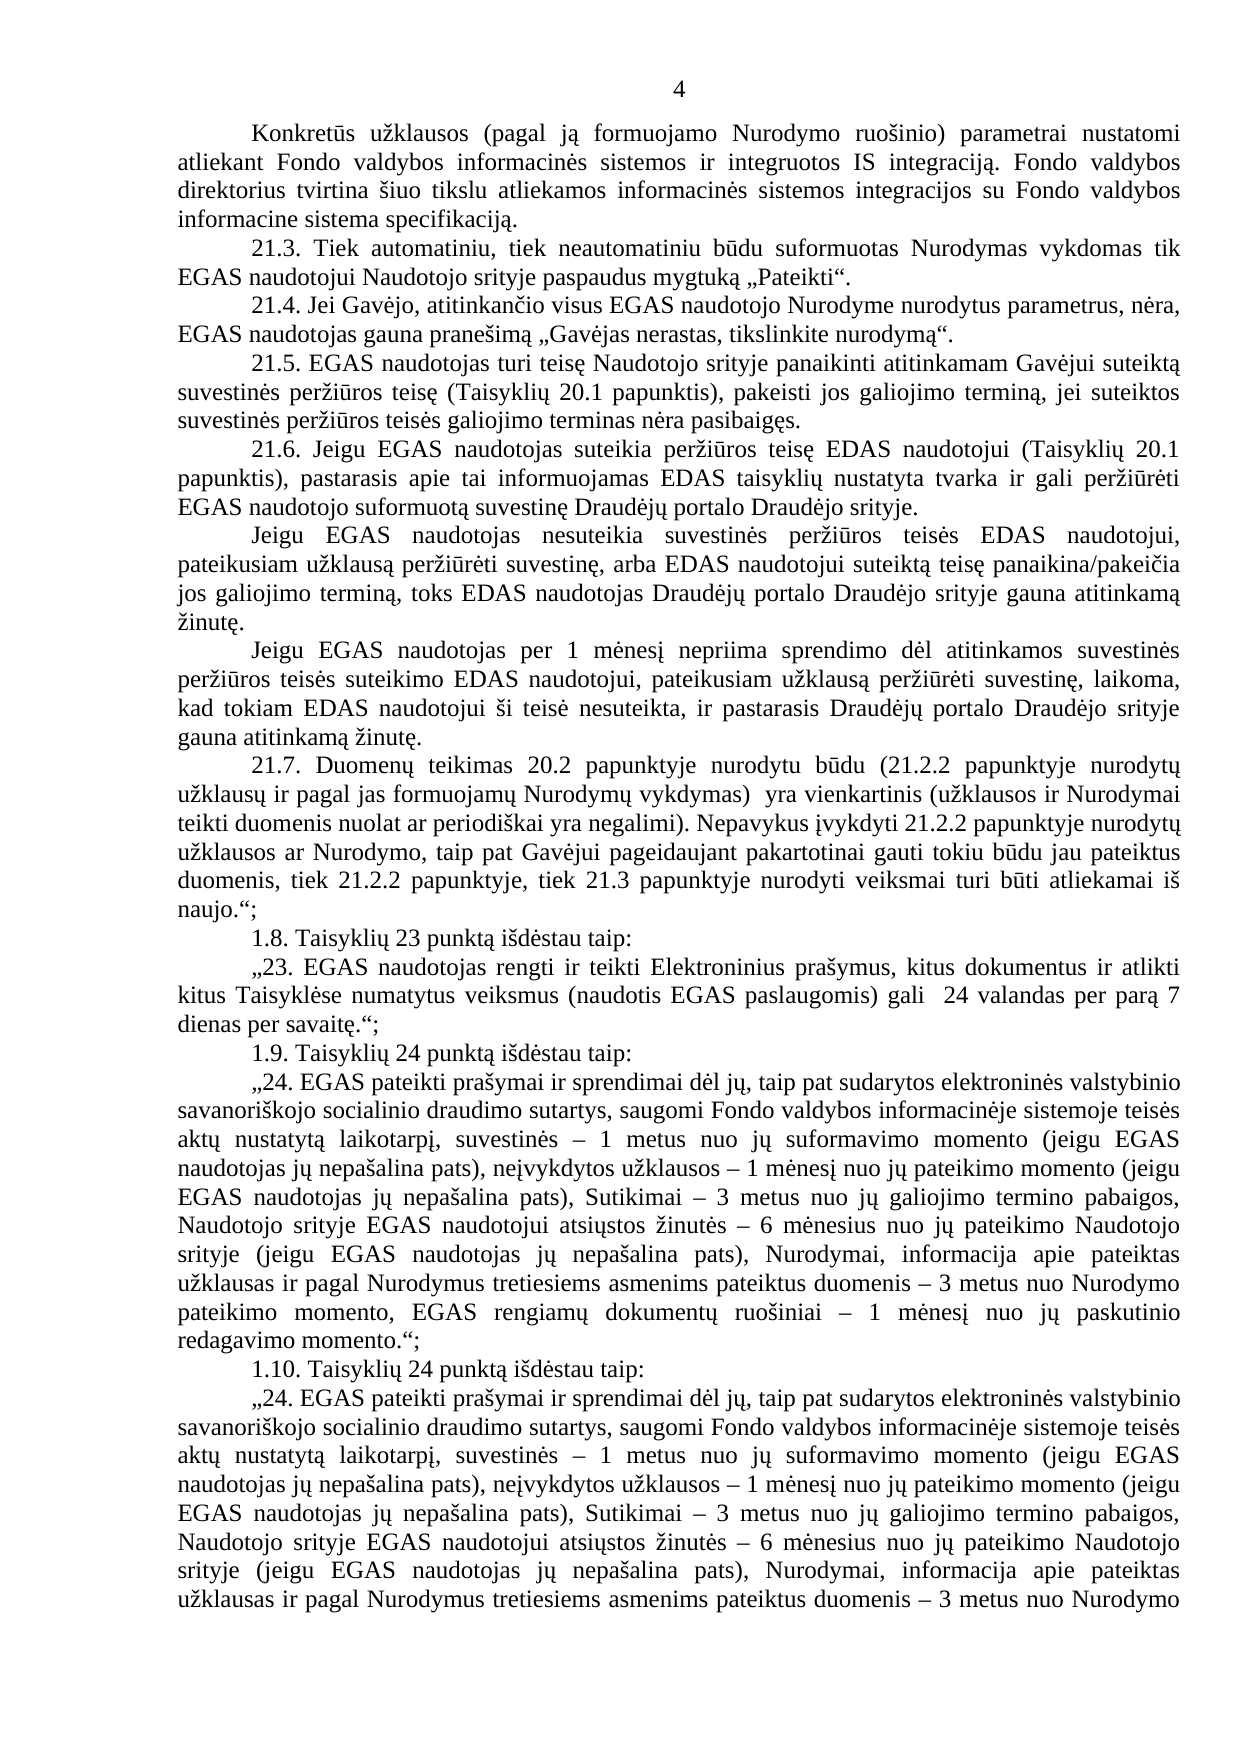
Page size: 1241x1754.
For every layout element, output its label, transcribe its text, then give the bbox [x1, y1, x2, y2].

text 21.7. Duomenų teikimas 20.2 papunktyje nurodytu būdu (21.2.2 papunktyje nurodytų užklausų ir pagal jas formuojamų Nurodymų vykdymas) yra vienkartinis (užklausos ir Nurodymai teikti duomenis nuolat ar periodiškai yra negalimi). Nepavykus įvykdyti 21.2.2 papunktyje nurodytų užklausos ar Nurodymo, taip pat Gavėjui pageidaujant pakartotinai gauti tokiu būdu jau pateiktus duomenis, tiek 21.2.2 papunktyje, tiek 21.3 papunktyje nurodyti veiksmai turi būti atliekamai iš naujo.“; [177, 751, 1181, 923]
text „23. EGAS naudotojas rengti ir teikti Elektroninius prašymus, kitus dokumentus ir atlikti kitus Taisyklėse numatytus veiksmus (naudotis EGAS paslaugomis) gali 24 valandas per parą 7 dienas per savaitę.“; [177, 952, 1181, 1038]
text Konkretūs užklausos (pagal ją formuojamo Nurodymo ruošinio) parametrai nustatomi atliekant Fondo valdybos informacinės sistemos ir integruotos IS integraciją. Fondo valdybos direktorius tvirtina šiuo tikslu atliekamos informacinės sistemos integracijos su Fondo valdybos informacine sistema specifikaciją. [177, 118, 1181, 233]
text 21.3. Tiek automatiniu, tiek neautomatiniu būdu suformuotas Nurodymas vykdomas tik EGAS naudotojui Naudotojo srityje paspaudus mygtuką „Pateikti“. [177, 233, 1181, 291]
text „24. EGAS pateikti prašymai ir sprendimai dėl jų, taip pat sudarytos elektroninės valstybinio savanoriškojo socialinio draudimo sutartys, saugomi Fondo valdybos informacinėje sistemoje teisės aktų nustatytą laikotarpį, suvestinės – 1 metus nuo jų suformavimo momento (jeigu EGAS naudotojas jų nepašalina pats), neįvykdytos užklausos – 1 mėnesį nuo jų pateikimo momento (jeigu EGAS naudotojas jų nepašalina pats), Sutikimai – 3 metus nuo jų galiojimo termino pabaigos, Naudotojo srityje EGAS naudotojui atsiųstos žinutės – 6 mėnesius nuo jų pateikimo Naudotojo srityje (jeigu EGAS naudotojas jų nepašalina pats), Nurodymai, informacija apie pateiktas užklausas ir pagal Nurodymus tretiesiems asmenims pateiktus duomenis – 3 metus nuo Nurodymo pateikimo momento, EGAS rengiamų dokumentų ruošiniai – 1 mėnesį nuo jų paskutinio redagavimo momento.“; [177, 1067, 1181, 1354]
text 21.4. Jei Gavėjo, atitinkančio visus EGAS naudotojo Nurodyme nurodytus parametrus, nėra, EGAS naudotojas gauna pranešimą „Gavėjas nerastas, tikslinkite nurodymą“. [177, 291, 1181, 348]
text 1.10. Taisyklių 24 punktą išdėstau taip: [177, 1354, 1181, 1383]
text 1.8. Taisyklių 23 punktą išdėstau taip: [177, 923, 1181, 952]
text 21.6. Jeigu EGAS naudotojas suteikia peržiūros teisę EDAS naudotojui (Taisyklių 20.1 papunktis), pastarasis apie tai informuojamas EDAS taisyklių nustatyta tvarka ir gali peržiūrėti EGAS naudotojo suformuotą suvestinę Draudėjų portalo Draudėjo srityje. [177, 434, 1181, 521]
text Jeigu EGAS naudotojas per 1 mėnesį nepriima sprendimo dėl atitinkamos suvestinės peržiūros teisės suteikimo EDAS naudotojui, pateikusiam užklausą peržiūrėti suvestinę, laikoma, kad tokiam EDAS naudotojui ši teisė nesuteikta, ir pastarasis Draudėjų portalo Draudėjo srityje gauna atitinkamą žinutę. [177, 636, 1181, 751]
text „24. EGAS pateikti prašymai ir sprendimai dėl jų, taip pat sudarytos elektroninės valstybinio savanoriškojo socialinio draudimo sutartys, saugomi Fondo valdybos informacinėje sistemoje teisės aktų nustatytą laikotarpį, suvestinės – 1 metus nuo jų suformavimo momento (jeigu EGAS naudotojas jų nepašalina pats), neįvykdytos užklausos – 1 mėnesį nuo jų pateikimo momento (jeigu EGAS naudotojas jų nepašalina pats), Sutikimai – 3 metus nuo jų galiojimo termino pabaigos, Naudotojo srityje EGAS naudotojui atsiųstos žinutės – 6 mėnesius nuo jų pateikimo Naudotojo srityje (jeigu EGAS naudotojas jų nepašalina pats), Nurodymai, informacija apie pateiktas užklausas ir pagal Nurodymus tretiesiems asmenims pateiktus duomenis – 3 metus nuo Nurodymo [177, 1383, 1181, 1613]
text Jeigu EGAS naudotojas nesuteikia suvestinės peržiūros teisės EDAS naudotojui, pateikusiam užklausą peržiūrėti suvestinę, arba EDAS naudotojui suteiktą teisę panaikina/pakeičia jos galiojimo terminą, toks EDAS naudotojas Draudėjų portalo Draudėjo srityje gauna atitinkamą žinutę. [177, 521, 1181, 636]
text 1.9. Taisyklių 24 punktą išdėstau taip: [177, 1038, 1181, 1067]
text 21.5. EGAS naudotojas turi teisę Naudotojo srityje panaikinti atitinkamam Gavėjui suteiktą suvestinės peržiūros teisę (Taisyklių 20.1 papunktis), pakeisti jos galiojimo terminą, jei suteiktos suvestinės peržiūros teisės galiojimo terminas nėra pasibaigęs. [177, 348, 1181, 434]
